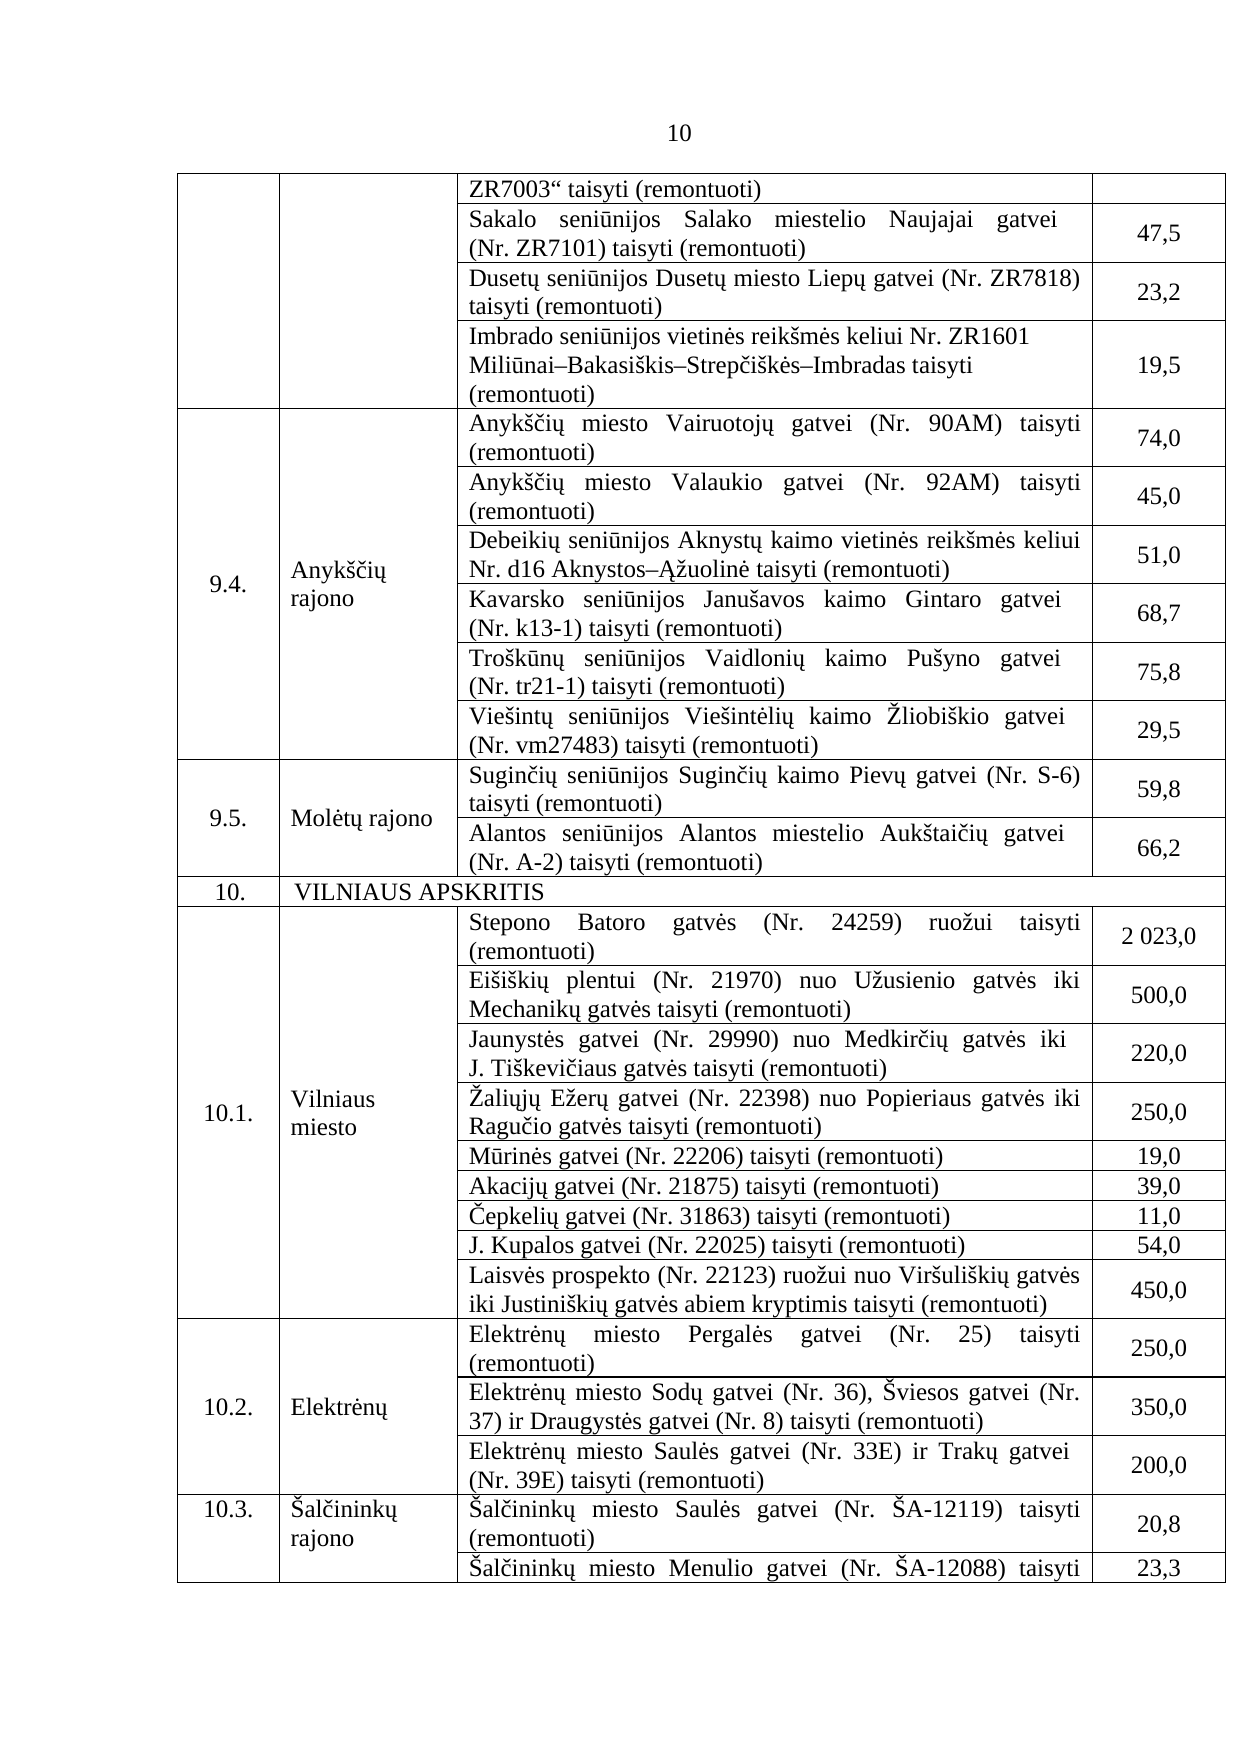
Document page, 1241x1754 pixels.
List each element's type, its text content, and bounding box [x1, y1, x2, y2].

table_cell 2 023,0 [1093, 907, 1225, 964]
table_cell 23,3 [1093, 1553, 1225, 1582]
table_cell [1093, 174, 1225, 203]
table_cell [280, 174, 457, 407]
table_cell 45,0 [1093, 467, 1225, 524]
table_cell Suginčių seniūnijos Suginčių kaimo Pievų gatvei (Nr. S-6) taisyti (remontuoti) [458, 760, 1092, 817]
table_cell Elektrėnų miesto Saulės gatvei (Nr. 33E) ir Trakų gatvei (Nr. 39E) taisyti (remontuoti) [458, 1436, 1092, 1493]
table_cell 10.2. [178, 1319, 279, 1493]
table_cell Šalčininkų miesto Menulio gatvei (Nr. ŠA-12088) taisyti [458, 1553, 1092, 1582]
table_cell Molėtų rajono [280, 760, 457, 876]
table_cell 23,2 [1093, 263, 1225, 320]
table_cell 51,0 [1093, 526, 1225, 583]
table_cell Eišiškių plentui (Nr. 21970) nuo Užusienio gatvės iki Mechanikų gatvės taisyti (remontuoti) [458, 966, 1092, 1023]
table_cell 9.5. [178, 760, 279, 876]
table_cell Elektrėnų miesto Sodų gatvei (Nr. 36), Šviesos gatvei (Nr. 37) ir Draugystės gatvei (Nr. 8) taisyti (remontuoti) [458, 1378, 1092, 1435]
table_cell Elektrėnų [280, 1319, 457, 1493]
table_cell Žaliųjų Ežerų gatvei (Nr. 22398) nuo Popieriaus gatvės iki Ragučio gatvės taisyti (remontuoti) [458, 1083, 1092, 1140]
table_cell 9.4. [178, 409, 279, 759]
table_cell 450,0 [1093, 1260, 1225, 1318]
table_cell 11,0 [1093, 1201, 1225, 1229]
table_cell 10.1. [178, 907, 279, 1318]
table_cell 200,0 [1093, 1436, 1225, 1493]
table_cell [178, 174, 279, 407]
table_cell Anykščių rajono [280, 409, 457, 759]
table_cell 20,8 [1093, 1495, 1225, 1552]
table_cell Mūrinės gatvei (Nr. 22206) taisyti (remontuoti) [458, 1141, 1092, 1170]
table_cell ZR7003“ taisyti (remontuoti) [458, 174, 1092, 203]
table_cell 29,5 [1093, 701, 1225, 759]
table_cell 10.3. [178, 1495, 279, 1582]
table_cell Viešintų seniūnijos Viešintėlių kaimo Žliobiškio gatvei (Nr. vm27483) taisyti (remontuoti) [458, 701, 1092, 759]
table_cell 59,8 [1093, 760, 1225, 817]
table_cell 47,5 [1093, 204, 1225, 262]
table_cell 19,5 [1093, 321, 1225, 407]
table_cell Šalčininkų rajono [280, 1495, 457, 1582]
table_cell VILNIAUS APSKRITIS [280, 877, 1225, 906]
table_cell 75,8 [1093, 643, 1225, 700]
table_cell Sakalo seniūnijos Salako miestelio Naujajai gatvei (Nr. ZR7101) taisyti (remontuoti) [458, 204, 1092, 262]
table_cell Laisvės prospekto (Nr. 22123) ruožui nuo Viršuliškių gatvės iki Justiniškių gatvės abiem kryptimis taisyti (remontuoti) [458, 1260, 1092, 1318]
table_cell 66,2 [1093, 818, 1225, 876]
table_cell Troškūnų seniūnijos Vaidlonių kaimo Pušyno gatvei (Nr. tr21-1) taisyti (remontuoti) [458, 643, 1092, 700]
table_cell 220,0 [1093, 1024, 1225, 1082]
table_cell Vilniaus miesto [280, 907, 457, 1318]
table_cell 250,0 [1093, 1319, 1225, 1376]
table_cell Akacijų gatvei (Nr. 21875) taisyti (remontuoti) [458, 1171, 1092, 1200]
table_cell Jaunystės gatvei (Nr. 29990) nuo Medkirčių gatvės iki J. Tiškevičiaus gatvės taisyti (remontuoti) [458, 1024, 1092, 1082]
table_cell 19,0 [1093, 1141, 1225, 1170]
table_cell 74,0 [1093, 409, 1225, 466]
table_cell 10. [178, 877, 279, 906]
table_cell J. Kupalos gatvei (Nr. 22025) taisyti (remontuoti) [458, 1231, 1092, 1259]
table_cell Alantos seniūnijos Alantos miestelio Aukštaičių gatvei (Nr. A-2) taisyti (remontuoti) [458, 818, 1092, 876]
table_cell 500,0 [1093, 966, 1225, 1023]
table_cell 39,0 [1093, 1171, 1225, 1200]
table_cell Šalčininkų miesto Saulės gatvei (Nr. ŠA-12119) taisyti (remontuoti) [458, 1495, 1092, 1552]
table_cell Kavarsko seniūnijos Janušavos kaimo Gintaro gatvei (Nr. k13-1) taisyti (remontuoti) [458, 584, 1092, 642]
table_cell Debeikių seniūnijos Aknystų kaimo vietinės reikšmės keliui Nr. d16 Aknystos–Ąžuolinė taisyti (remontuoti) [458, 526, 1092, 583]
table_cell Imbrado seniūnijos vietinės reikšmės keliui Nr. ZR1601 Miliūnai–Bakasiškis–Strepčiškės–Imbradas taisyti (remontuoti) [458, 321, 1092, 407]
table_cell 54,0 [1093, 1231, 1225, 1259]
table_cell Čepkelių gatvei (Nr. 31863) taisyti (remontuoti) [458, 1201, 1092, 1229]
table_cell Anykščių miesto Valaukio gatvei (Nr. 92AM) taisyti (remontuoti) [458, 467, 1092, 524]
table_cell 350,0 [1093, 1378, 1225, 1435]
table_cell Elektrėnų miesto Pergalės gatvei (Nr. 25) taisyti (remontuoti) [458, 1319, 1092, 1376]
table_cell Anykščių miesto Vairuotojų gatvei (Nr. 90AM) taisyti (remontuoti) [458, 409, 1092, 466]
table_cell 68,7 [1093, 584, 1225, 642]
table_cell Stepono Batoro gatvės (Nr. 24259) ruožui taisyti (remontuoti) [458, 907, 1092, 964]
table_cell 250,0 [1093, 1083, 1225, 1140]
table_cell Dusetų seniūnijos Dusetų miesto Liepų gatvei (Nr. ZR7818) taisyti (remontuoti) [458, 263, 1092, 320]
